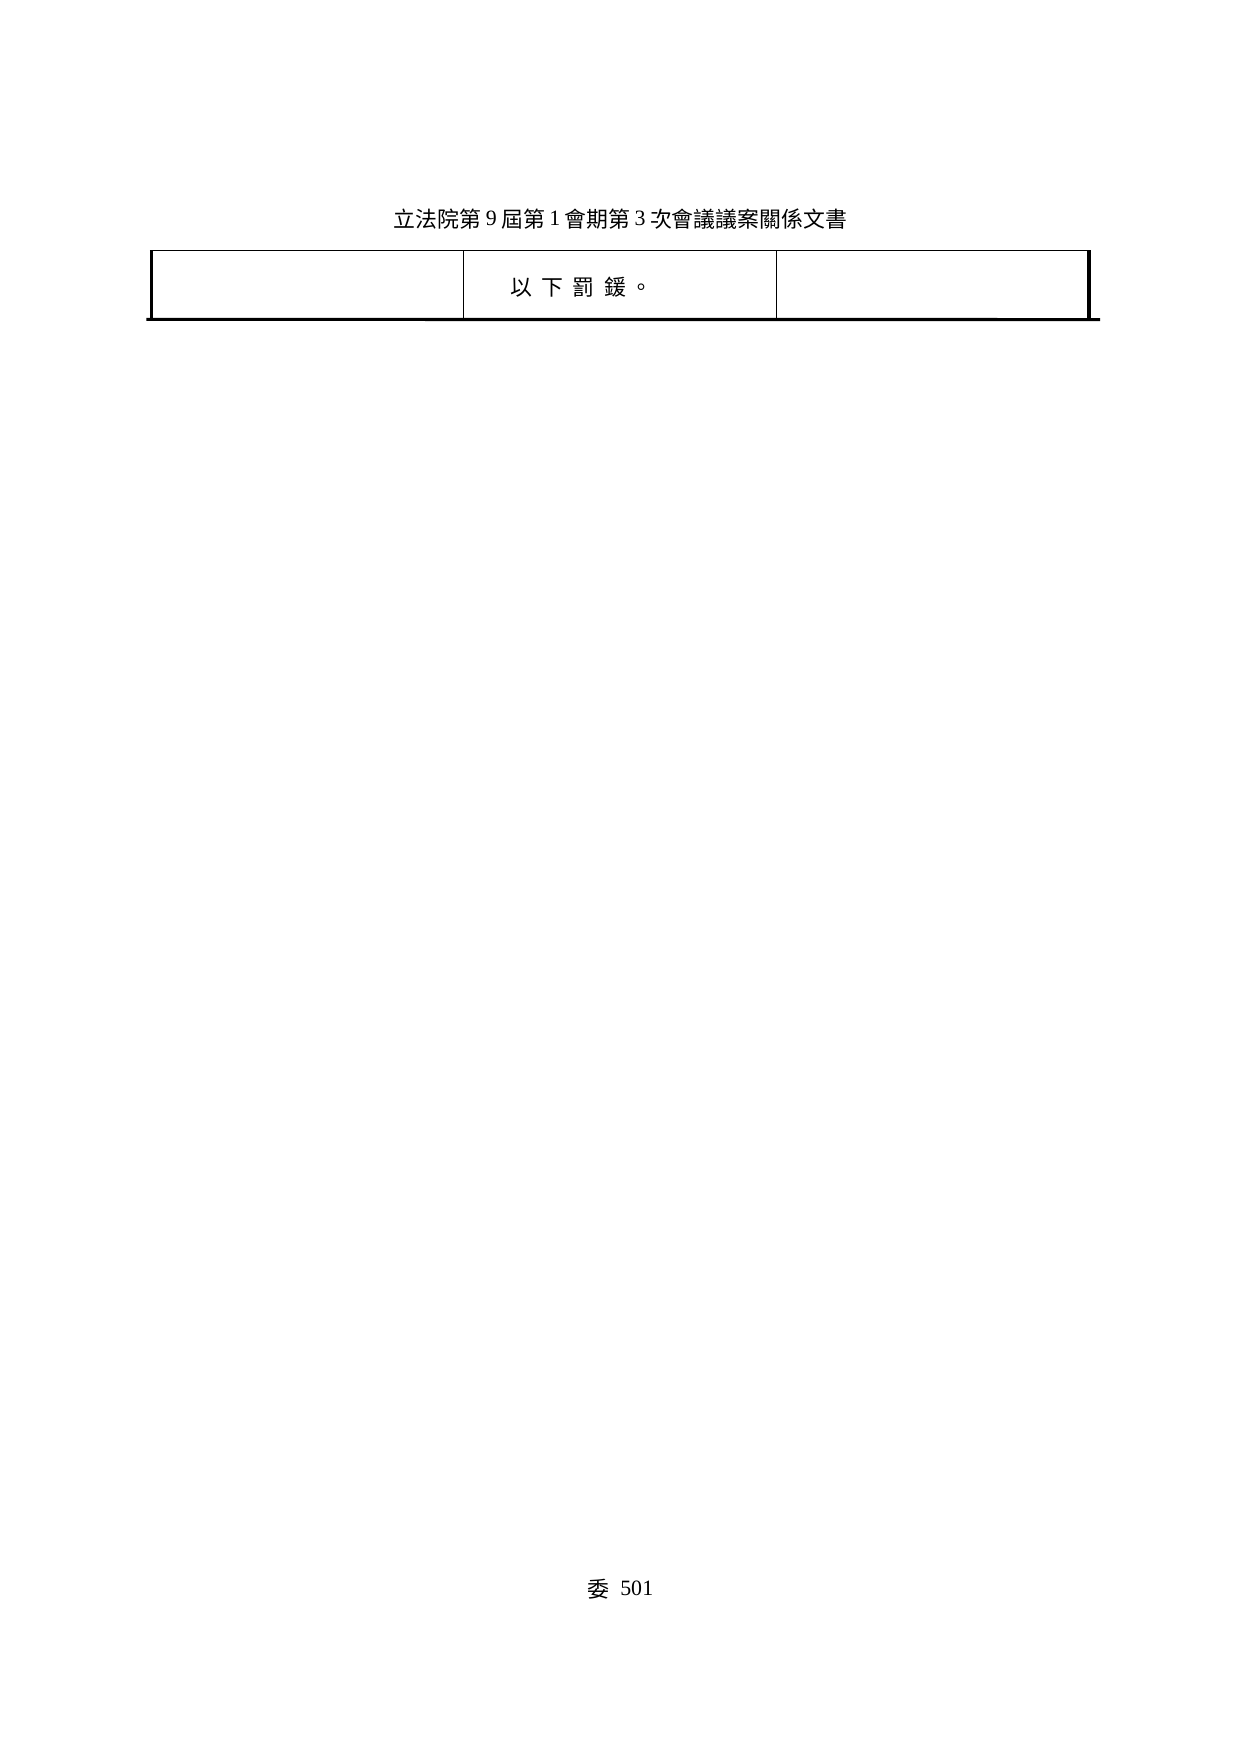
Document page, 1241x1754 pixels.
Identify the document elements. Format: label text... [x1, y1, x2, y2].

table_cell [153, 251, 463, 317]
table_cell [777, 251, 1087, 318]
table_cell 以下罰鍰。 [464, 251, 776, 317]
